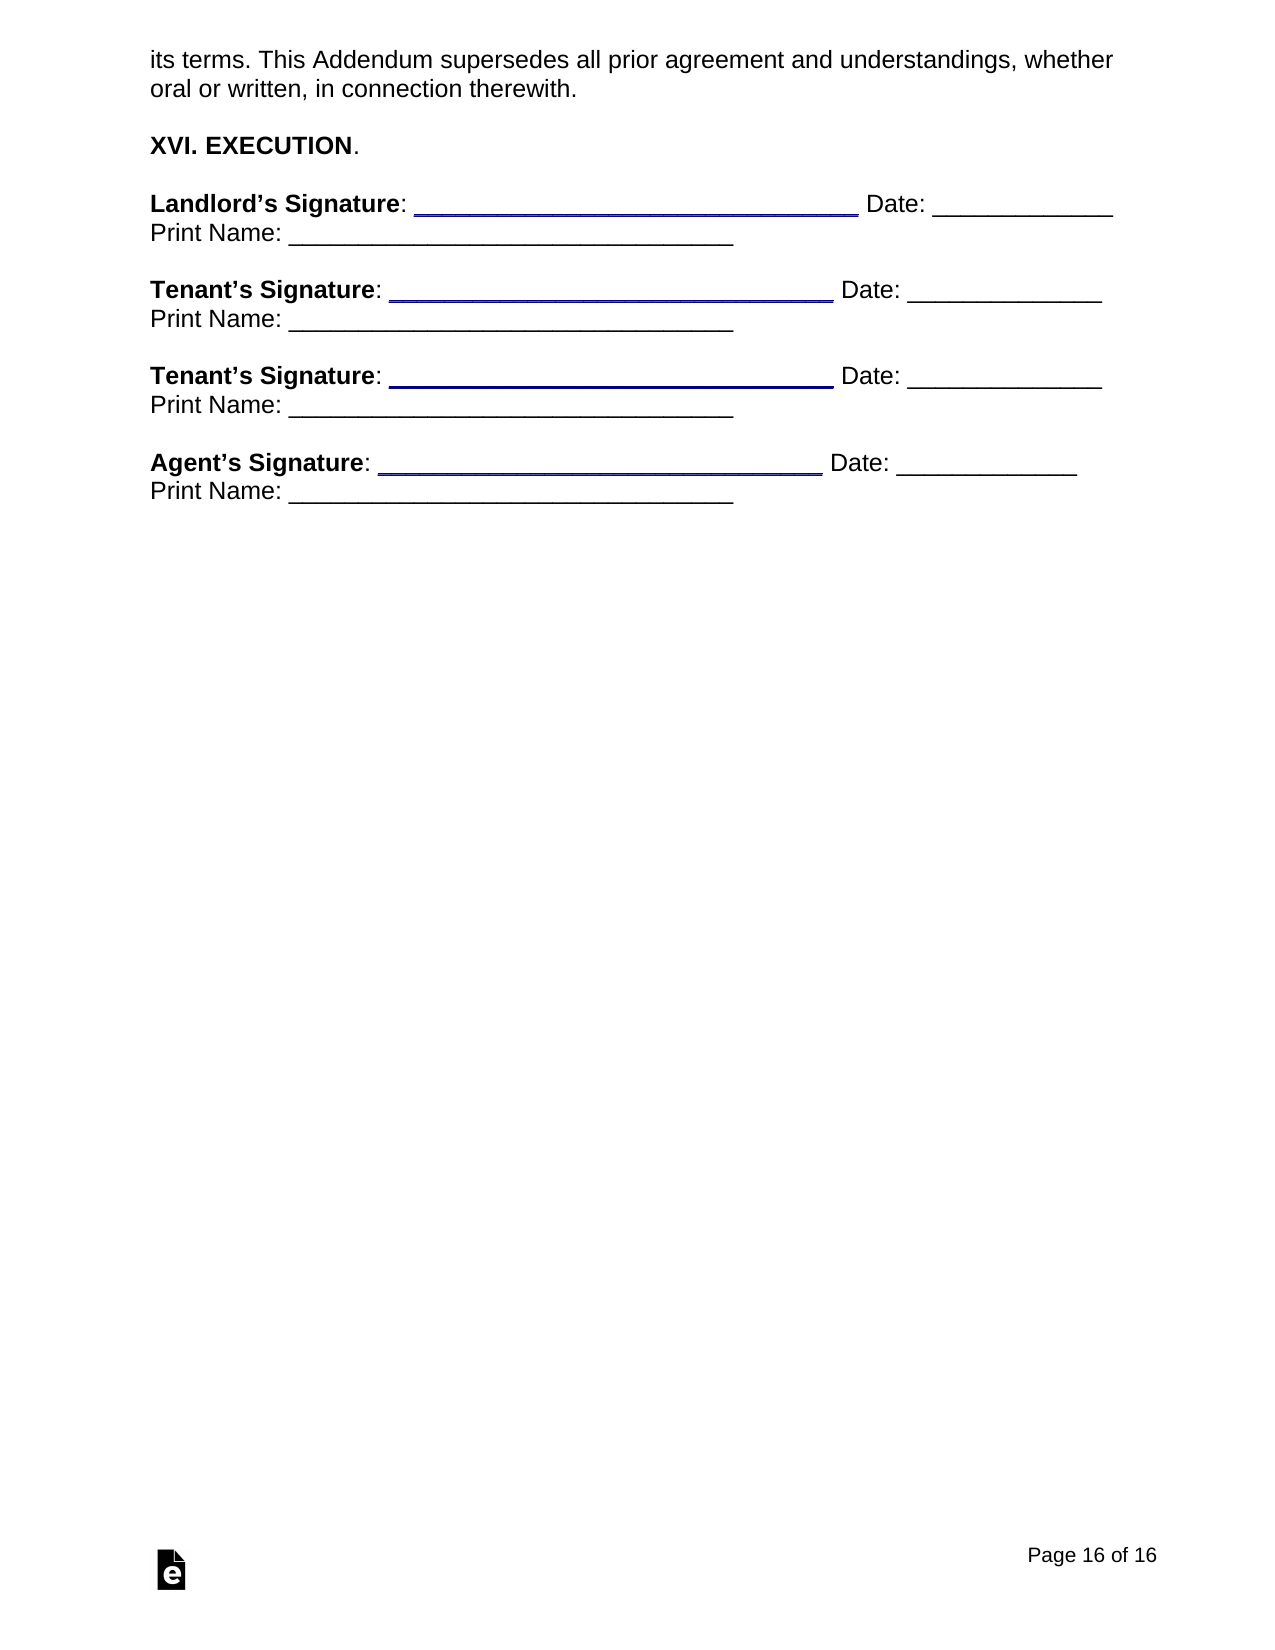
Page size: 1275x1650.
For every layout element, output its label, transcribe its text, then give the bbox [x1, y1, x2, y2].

text XVI. EXECUTION. [150, 131, 1125, 160]
text Print Name: ________________________________ [150, 476, 1125, 505]
text Tenant’s Signature: ________________________________ Date: ______________ [150, 275, 1125, 304]
text Print Name: ________________________________ [150, 217, 1125, 246]
text its terms. This Addendum supersedes all prior agreement and understandings, whether oral or written, in connection therewith. [150, 45, 1125, 102]
text Tenant’s Signature: ________________________________ Date: ______________ [150, 361, 1125, 390]
text Print Name: ________________________________ [150, 390, 1125, 419]
text Landlord’s Signature: ________________________________ Date: _____________ [150, 189, 1125, 217]
text Agent’s Signature: ________________________________ Date: _____________ [150, 447, 1125, 476]
text Print Name: ________________________________ [150, 304, 1125, 332]
